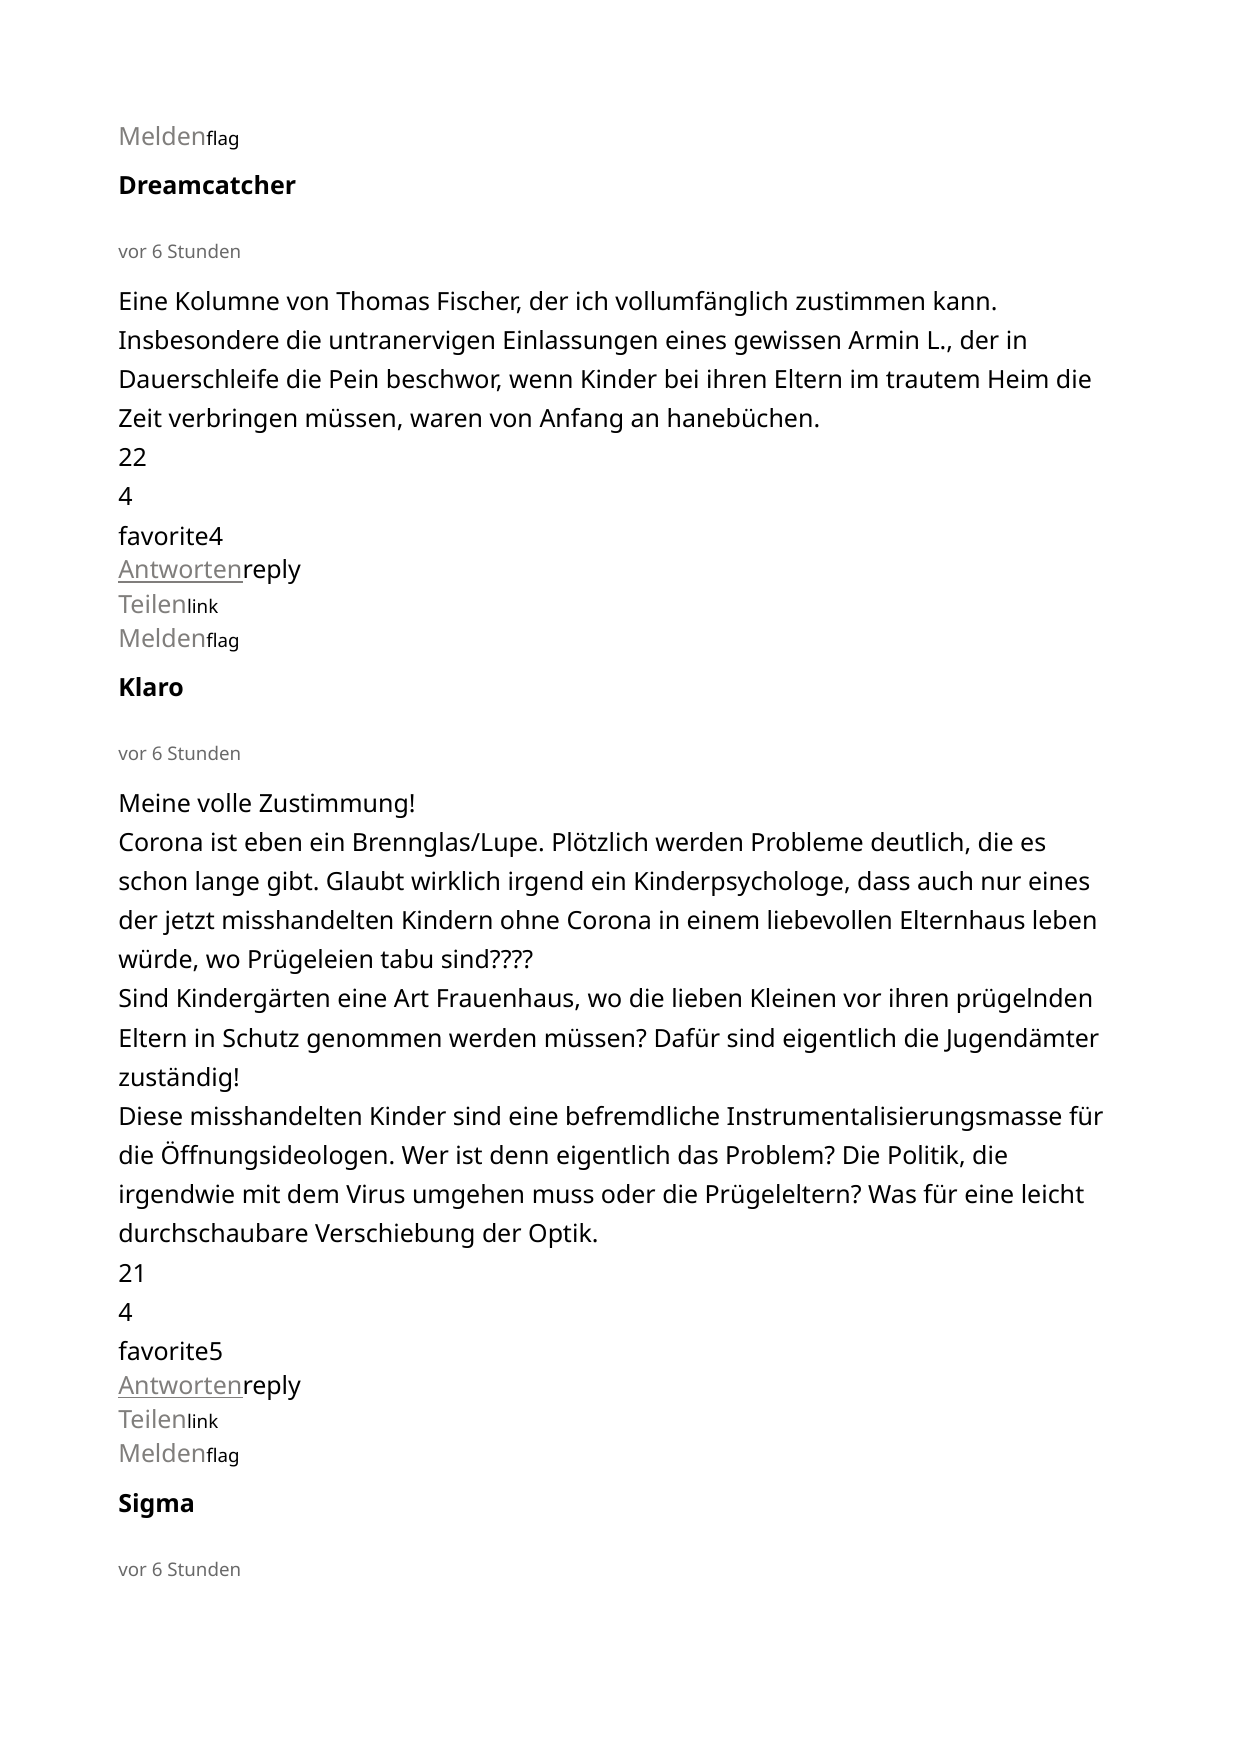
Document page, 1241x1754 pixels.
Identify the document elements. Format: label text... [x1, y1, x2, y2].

text Meldenflag [118, 1436, 1122, 1470]
text Antwortenreply [118, 1368, 1122, 1402]
text vor 6 Stunden [118, 238, 1117, 264]
text Teilenlink [118, 1402, 1122, 1436]
text Teilenlink [118, 586, 1122, 620]
text favorite5 [118, 1334, 1122, 1368]
text 4 [118, 1294, 1122, 1328]
text Meldenflag [118, 118, 1122, 152]
text Meldenflag [118, 620, 1122, 654]
text Klaro [118, 670, 1114, 704]
text 22 [118, 440, 1122, 474]
text Eine Kolumne von Thomas Fischer, der ich vollumfänglich zustimmen kann. Insbesondere die untranervigen Einlassungen eines gewissen Armin L., der in Dauerschleife die Pein beschwor, wenn Kinder bei ihren Eltern im trautem Heim die Zeit verbringen müssen, waren von Anfang an hanebüchen. [118, 283, 1122, 435]
text Dreamcatcher [118, 168, 1114, 202]
text vor 6 Stunden [118, 740, 1117, 766]
text vor 6 Stunden [118, 1556, 1117, 1581]
text 4 [118, 479, 1122, 513]
text favorite4 [118, 518, 1122, 552]
text Sigma [118, 1486, 1114, 1519]
text 21 [118, 1255, 1122, 1289]
text Meine volle Zustimmung! Corona ist eben ein Brennglas/Lupe. Plötzlich werden Probleme deutlich, die es schon lange gibt. Glaubt wirklich irgend ein Kinderpsychologe, dass auch nur eines der jetzt misshandelten Kindern ohne Corona in einem liebevollen Elternhaus leben würde, wo Prügeleien tabu sind???? Sind Kindergärten eine Art Frauenhaus, wo die lieben Kleinen vor ihren prügelnden Eltern in Schutz genommen werden müssen? Dafür sind eigentlich die Jugendämter zuständig! Diese misshandelten Kinder sind eine befremdliche Instrumentalisierungsmasse für die Öffnungsideologen. Wer ist denn eigentlich das Problem? Die Politik, die irgendwie mit dem Virus umgehen muss oder die Prügeleltern? Was für eine leicht durchschaubare Verschiebung der Optik. [118, 785, 1122, 1250]
text Antwortenreply [118, 552, 1122, 586]
